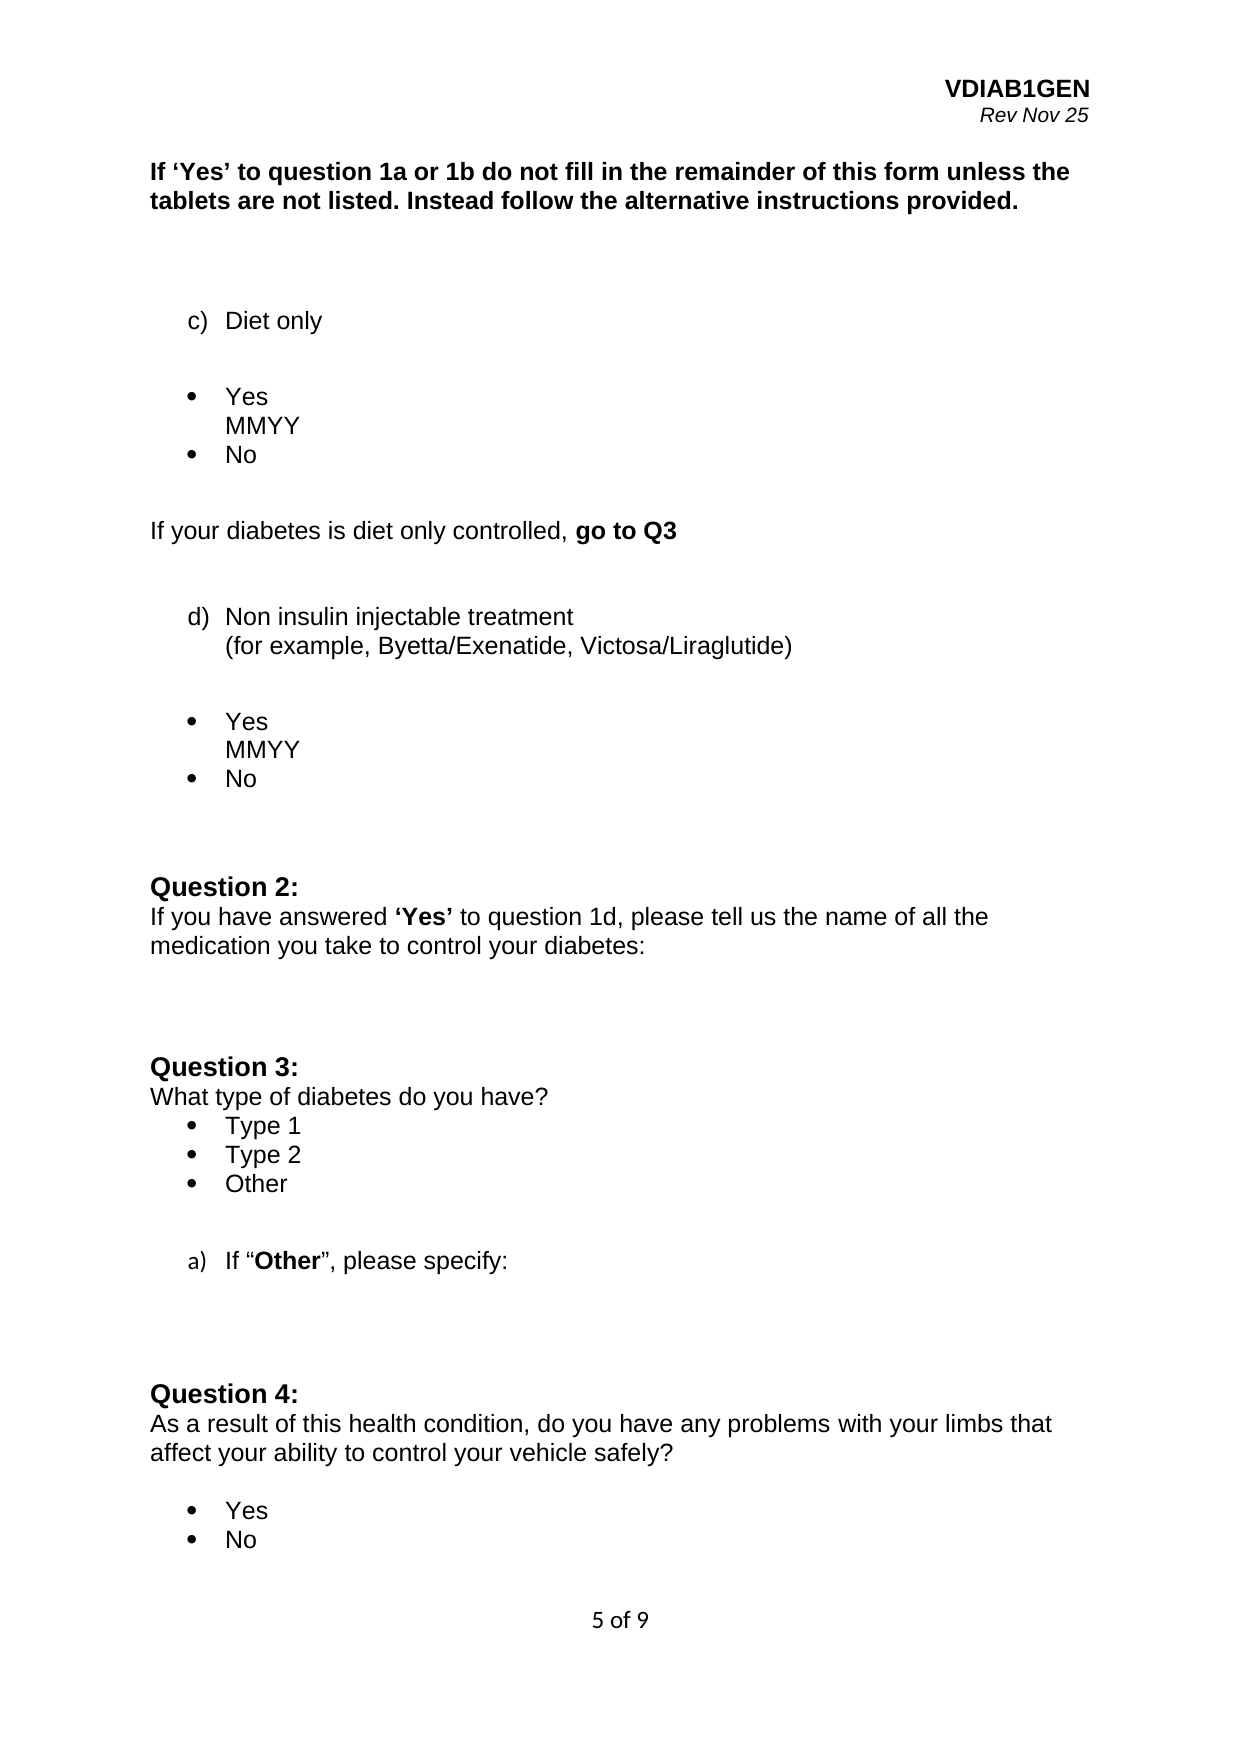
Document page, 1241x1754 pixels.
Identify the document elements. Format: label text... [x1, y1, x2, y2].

list No [187, 1524, 1090, 1553]
list Yes [187, 707, 1090, 735]
list (for example, Byetta/Exenatide, Victosa/Liraglutide) [225, 631, 1090, 659]
list Type 1 [187, 1111, 1090, 1140]
list Yes [187, 382, 1090, 411]
text MMYY [225, 735, 1090, 764]
list Type 2 [187, 1140, 1090, 1169]
list Other [187, 1169, 1090, 1198]
text If you have answered ‘Yes’ to question 1d, please tell us the name of all the medication you take to control your diabetes: [150, 902, 1090, 959]
list No [187, 439, 1090, 468]
list No [187, 764, 1090, 793]
list If “Other”, please specify: [187, 1245, 1090, 1275]
text MMYY [225, 411, 1090, 439]
text Question 2: [150, 871, 1090, 902]
text As a result of this health condition, do you have any problems with your limbs that affect your ability to control your vehicle safely? [150, 1409, 1090, 1467]
list Yes [187, 1496, 1090, 1524]
text Question 4: [150, 1378, 1090, 1409]
text What type of diabetes do you have? [150, 1082, 1090, 1111]
text If your diabetes is diet only controlled, go to Q3 [150, 516, 1090, 544]
text Question 3: [150, 1051, 1090, 1082]
list Non insulin injectable treatment [187, 602, 1090, 631]
list Diet only [187, 306, 1090, 335]
text If ‘Yes’ to question 1a or 1b do not fill in the remainder of this form unless the tablets are not listed. Instead follow the alternative instructions provided. [150, 157, 1090, 214]
